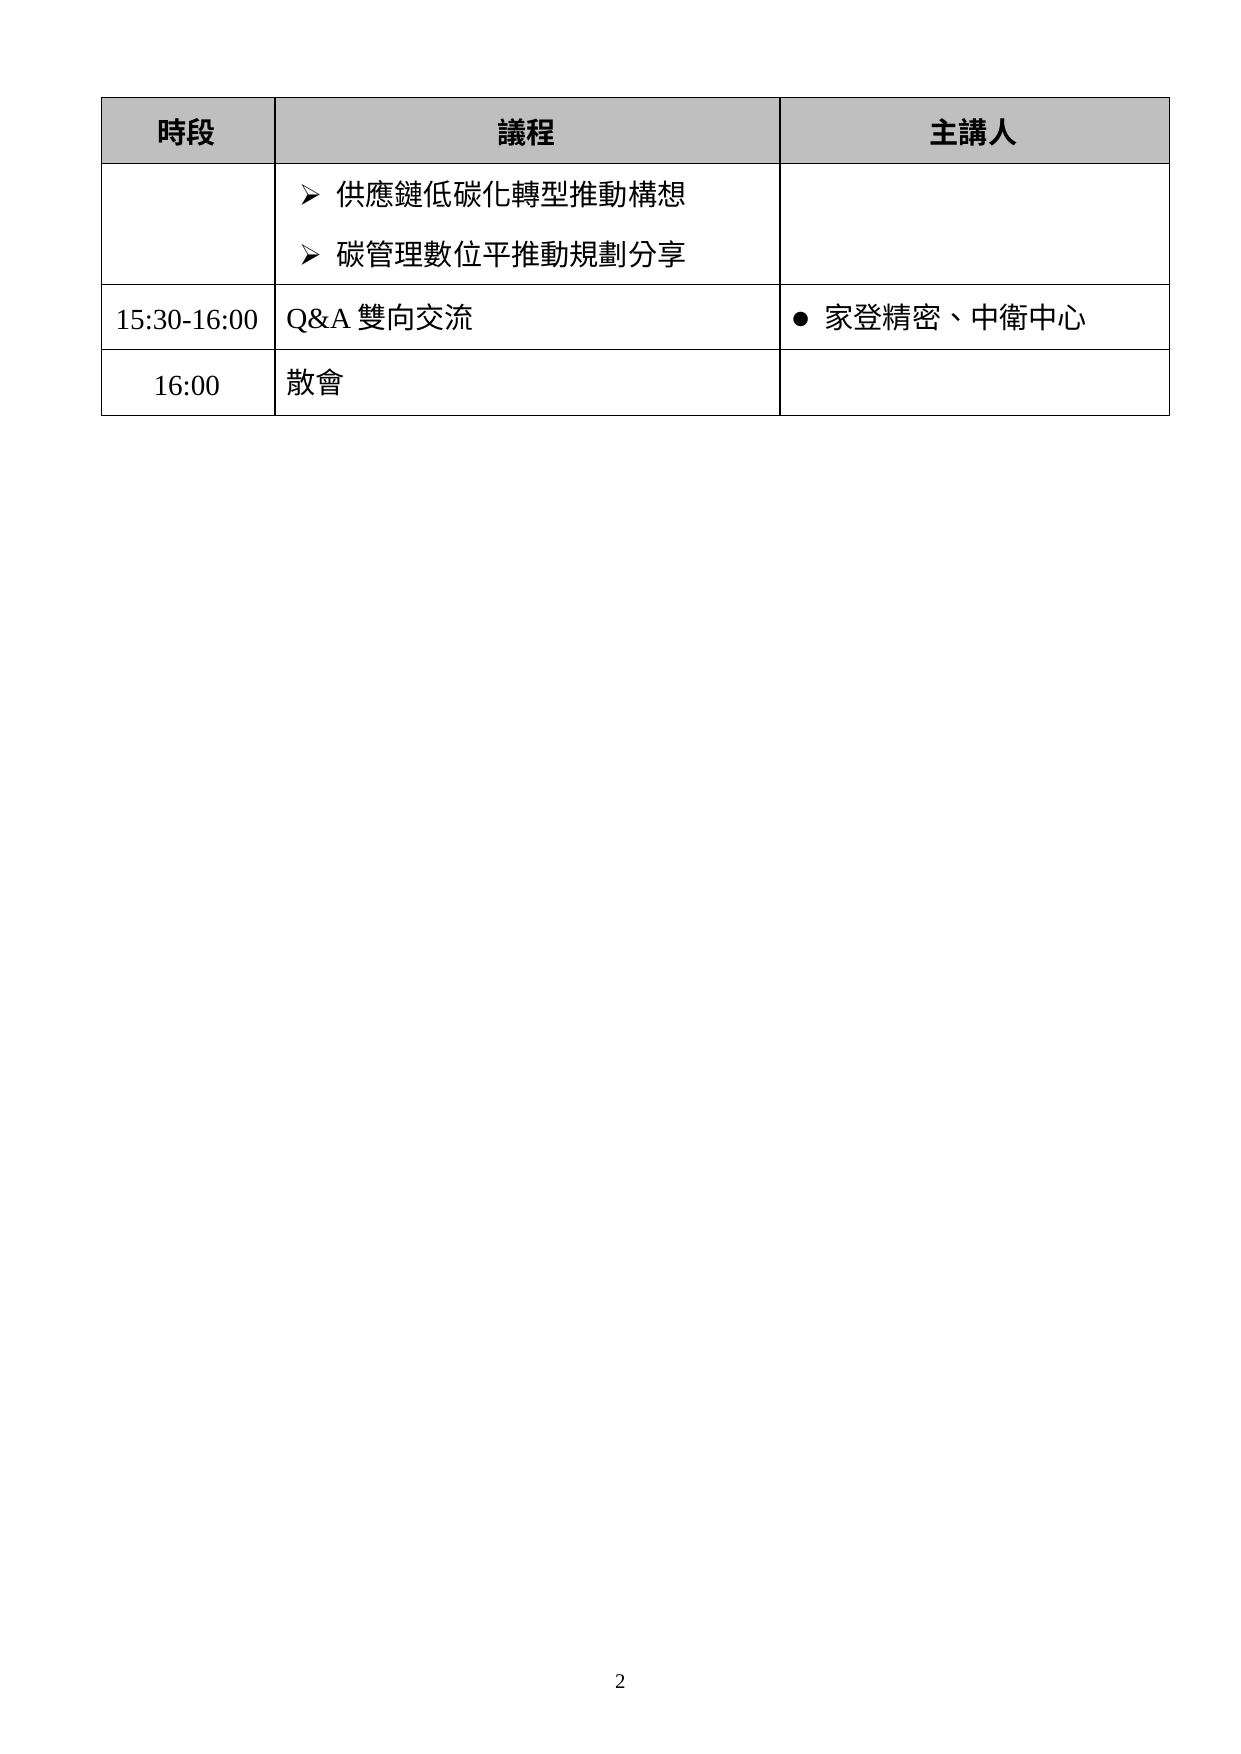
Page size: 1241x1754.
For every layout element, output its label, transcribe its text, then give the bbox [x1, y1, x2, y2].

table_cell 家登企業減碳分享 家登精密公司簡介 中衛體系減碳手法與成果分享 供應鏈低碳化轉型推動構想 碳管理數位平推動規劃分享 [276, 164, 779, 284]
table_cell 16:00 [102, 350, 274, 414]
table_cell Q&A雙向交流 [276, 285, 779, 349]
table_cell 散會 [276, 350, 779, 414]
table_cell 家登精密、中衛中心 [781, 285, 1169, 349]
table_cell [781, 164, 1169, 284]
table_cell [102, 164, 274, 284]
table_header 時段 [102, 98, 274, 163]
table_cell 15:30-16:00 [102, 285, 274, 349]
table_cell [781, 350, 1169, 414]
table_header 議程 [276, 98, 779, 163]
table_header 主講人 [781, 98, 1169, 163]
